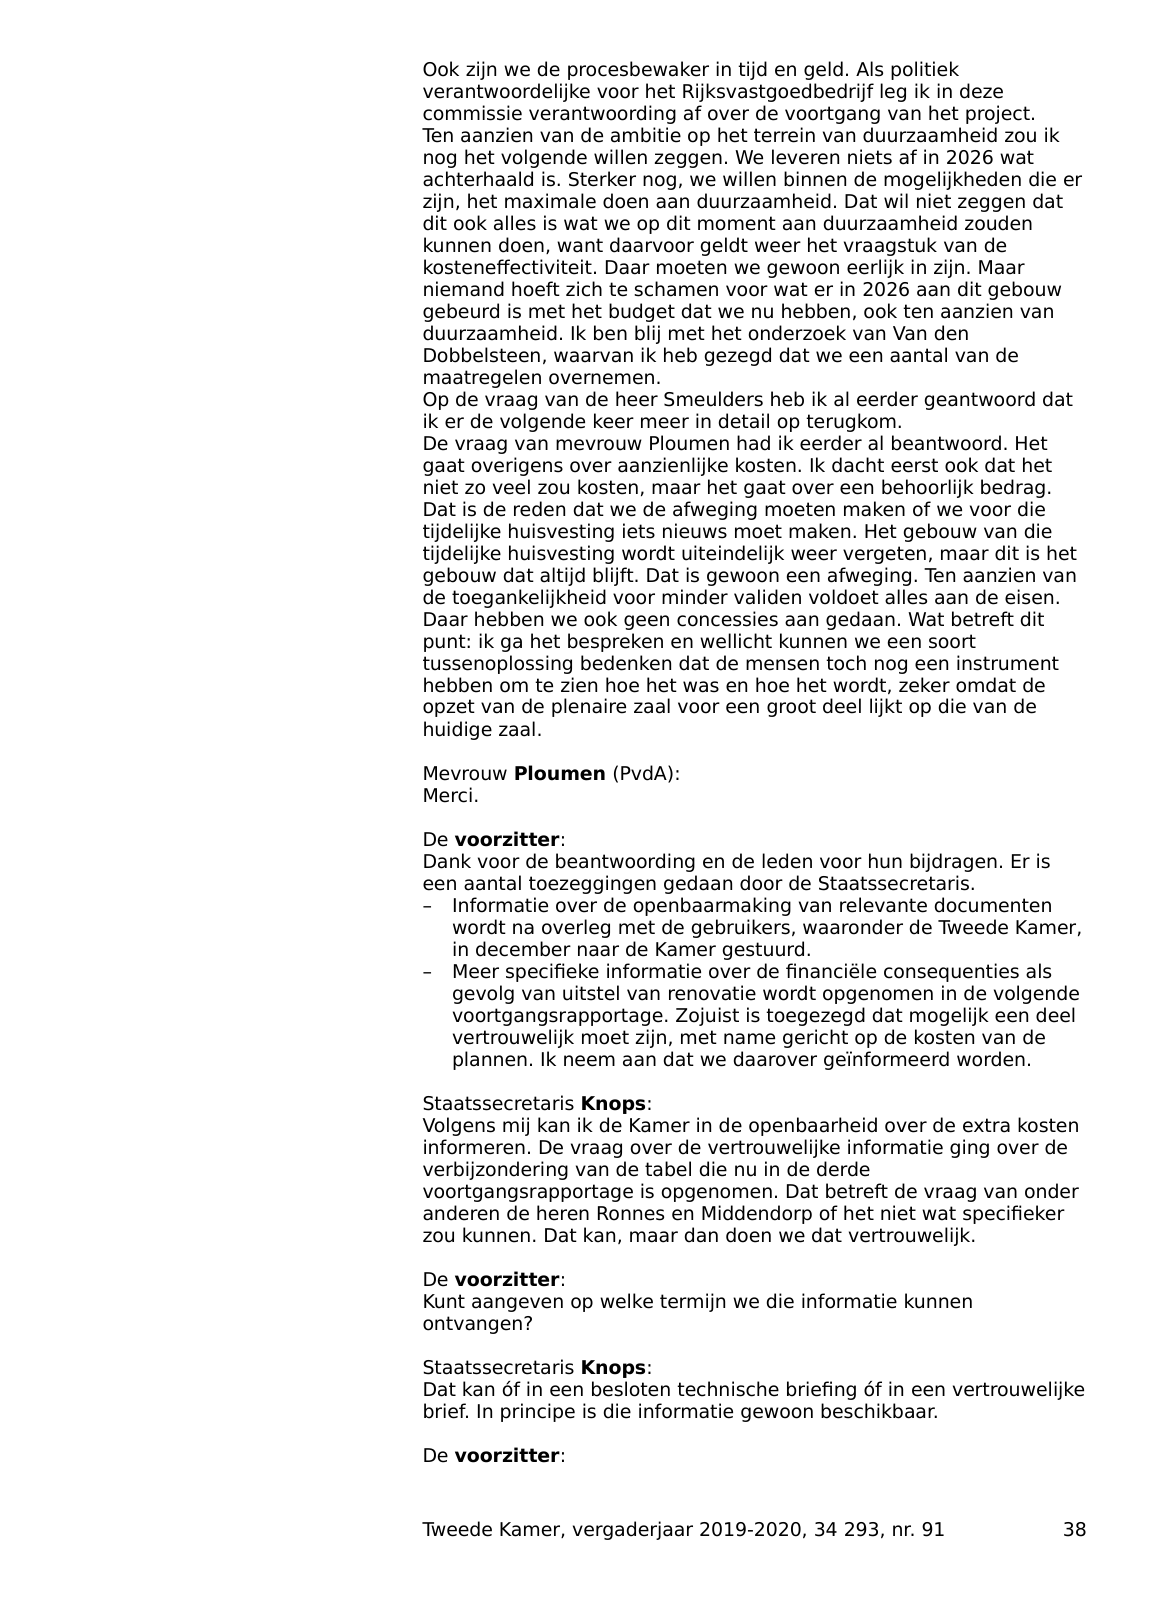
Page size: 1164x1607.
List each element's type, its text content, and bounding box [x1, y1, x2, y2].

text Merci. [422, 784, 1087, 807]
text Ten aanzien van de ambitie op het terrein van duurzaamheid zou ik nog het volgende willen zeggen. We leveren niets af in 2026 wat achterhaald is. Sterker nog, we willen binnen de mogelijkheden die er zijn, het maximale doen aan duurzaamheid. Dat wil niet zeggen dat dit ook alles is wat we op dit moment aan duurzaamheid zouden kunnen doen, want daarvoor geldt weer het vraagstuk van de kosteneffectiviteit. Daar moeten we gewoon eerlijk in zijn. Maar niemand hoeft zich te schamen voor wat er in 2026 aan dit gebouw gebeurd is met het budget dat we nu hebben, ook ten aanzien van duurzaamheid. Ik ben blij met het onderzoek van Van den Dobbelsteen, waarvan ik heb gezegd dat we een aantal van de maatregelen overnemen. [422, 125, 1087, 389]
text Staatssecretaris Knops: [422, 1093, 1087, 1115]
text Staatssecretaris Knops: [422, 1357, 1087, 1379]
text De vraag van mevrouw Ploumen had ik eerder al beantwoord. Het gaat overigens over aanzienlijke kosten. Ik dacht eerst ook dat het niet zo veel zou kosten, maar het gaat over een behoorlijk bedrag. Dat is de reden dat we de afweging moeten maken of we voor die tijdelijke huisvesting iets nieuws moet maken. Het gebouw van die tijdelijke huisvesting wordt uiteindelijk weer vergeten, maar dit is het gebouw dat altijd blijft. Dat is gewoon een afweging. Ten aanzien van de toegankelijkheid voor minder validen voldoet alles aan de eisen. Daar hebben we ook geen concessies aan gedaan. Wat betreft dit punt: ik ga het bespreken en wellicht kunnen we een soort tussenoplossing bedenken dat de mensen toch nog een instrument hebben om te zien hoe het was en hoe het wordt, zeker omdat de opzet van de plenaire zaal voor een groot deel lijkt op die van de huidige zaal. [422, 433, 1087, 740]
text – Informatie over de openbaarmaking van relevante documenten wordt na overleg met de gebruikers, waaronder de Tweede Kamer, in december naar de Kamer gestuurd. [422, 895, 1087, 961]
text Dat kan óf in een besloten technische briefing óf in een vertrouwelijke brief. In principe is die informatie gewoon beschikbaar. [422, 1379, 1087, 1423]
text Dank voor de beantwoording en de leden voor hun bijdragen. Er is een aantal toezeggingen gedaan door de Staatssecretaris. [422, 851, 1087, 895]
text Mevrouw Ploumen (PvdA): [422, 763, 1087, 784]
text De voorzitter: [422, 1445, 1087, 1467]
text De voorzitter: [422, 829, 1087, 851]
text Kunt aangeven op welke termijn we die informatie kunnen ontvangen? [422, 1291, 1087, 1335]
text – Meer specifieke informatie over de financiële consequenties als gevolg van uitstel van renovatie wordt opgenomen in de volgende voortgangsrapportage. Zojuist is toegezegd dat mogelijk een deel vertrouwelijk moet zijn, met name gericht op de kosten van de plannen. Ik neem aan dat we daarover geïnformeerd worden. [422, 961, 1087, 1071]
text De voorzitter: [422, 1269, 1087, 1291]
text Volgens mij kan ik de Kamer in de openbaarheid over de extra kosten informeren. De vraag over de vertrouwelijke informatie ging over de verbijzondering van de tabel die nu in de derde voortgangsrapportage is opgenomen. Dat betreft de vraag van onder anderen de heren Ronnes en Middendorp of het niet wat specifieker zou kunnen. Dat kan, maar dan doen we dat vertrouwelijk. [422, 1115, 1087, 1247]
text Ook zijn we de procesbewaker in tijd en geld. Als politiek verantwoordelijke voor het Rijksvastgoedbedrijf leg ik in deze commissie verantwoording af over de voortgang van het project. [422, 59, 1087, 125]
text Op de vraag van de heer Smeulders heb ik al eerder geantwoord dat ik er de volgende keer meer in detail op terugkom. [422, 389, 1087, 433]
